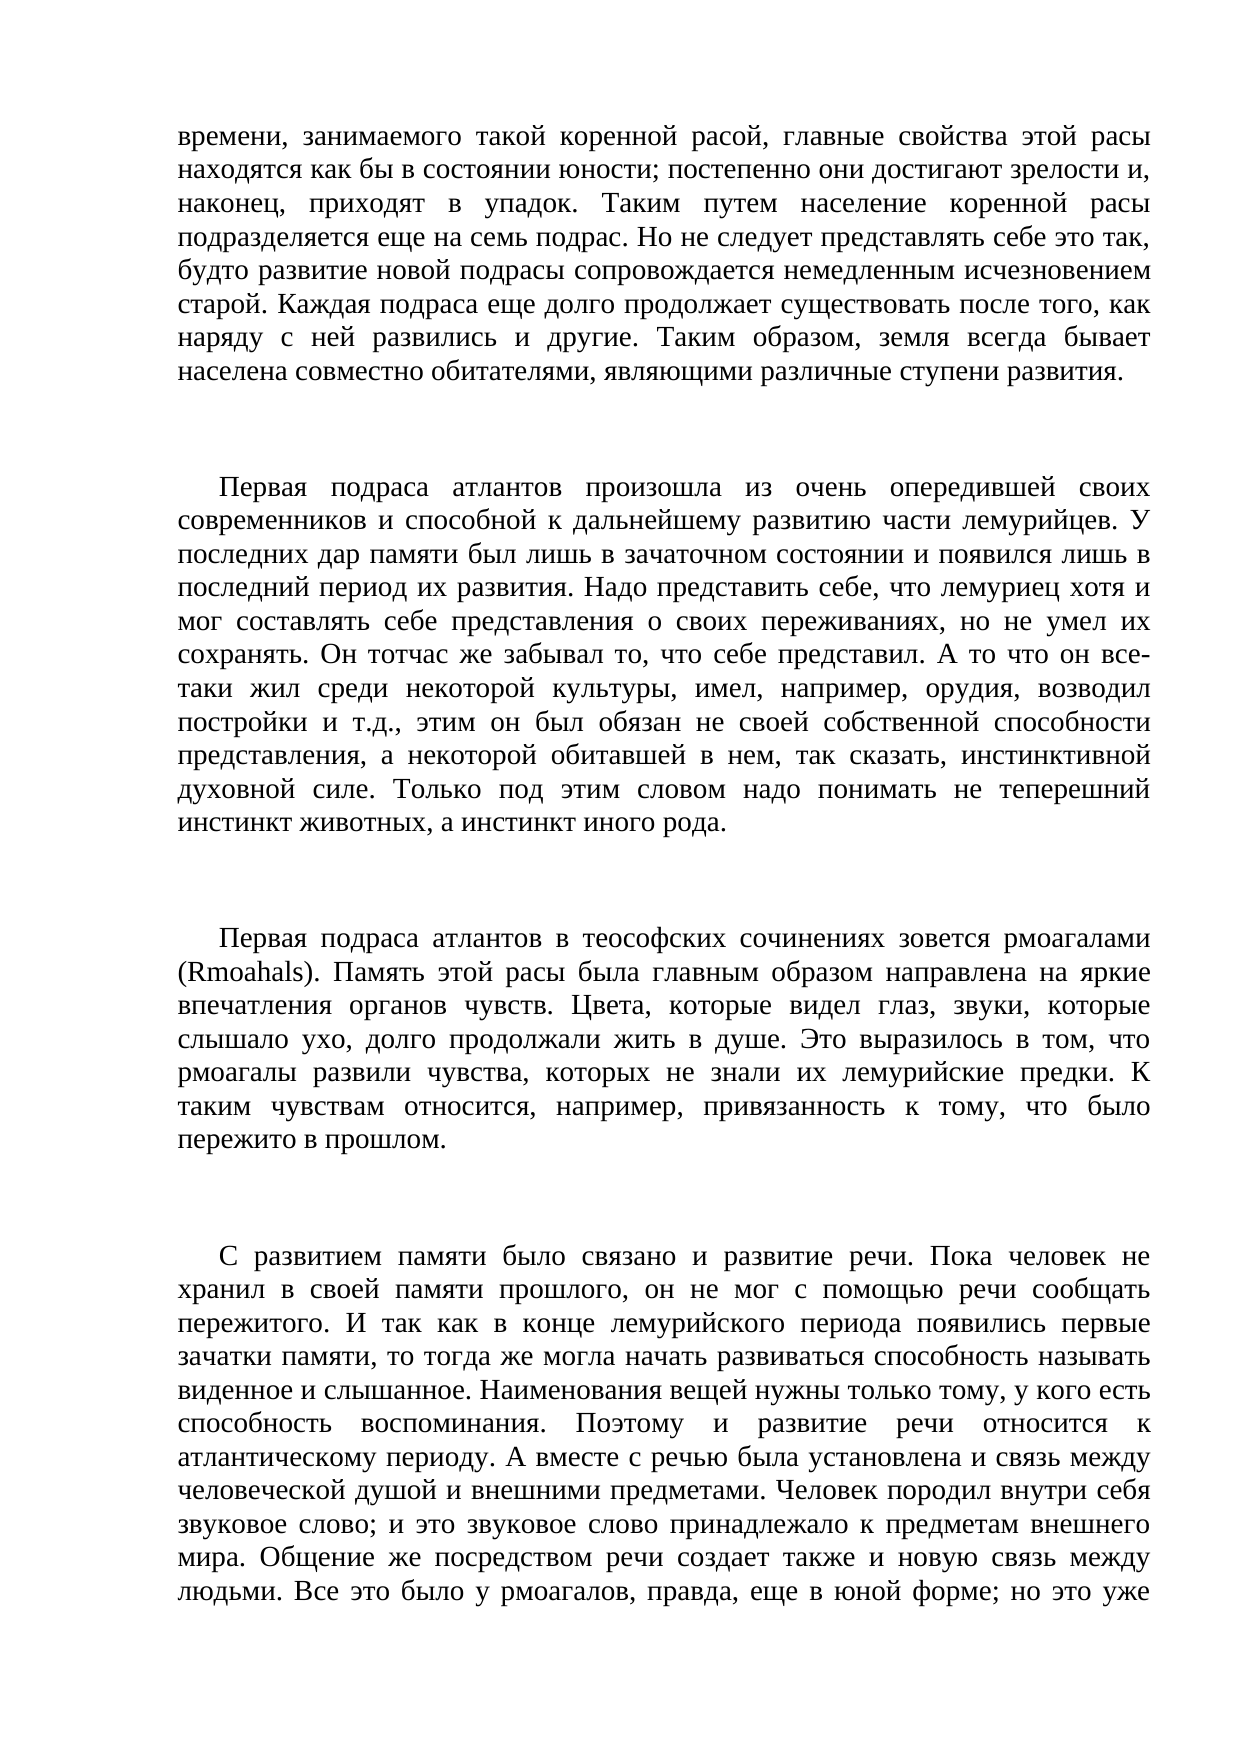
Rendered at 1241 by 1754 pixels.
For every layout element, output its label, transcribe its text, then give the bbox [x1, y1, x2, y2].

text С развитием памяти было связано и развитие речи. Пока человек не хранил в своей памяти прошлого, он не мог с помощью речи сообщать пережитого. И так как в конце лемурийского периода появились первые зачатки памяти, то тогда же могла начать развиваться способность называть виденное и слышанное. Наименования вещей нужны только тому, у кого есть способность воспоминания. Поэтому и развитие речи относится к атлантическому периоду. А вместе с речью была установлена и связь между человеческой душой и внешними предметами. Человек породил внутри себя звуковое слово; и это звуковое слово принадлежало к предметам внешнего мира. Общение же посредством речи создает также и новую связь между людьми. Все это было у рмоагалов, правда, еще в юной форме; но это уже [177, 1238, 1152, 1607]
text Первая подраса атлантов произошла из очень опередившей своих современников и способной к дальнейшему развитию части лемурийцев. У последних дар памяти был лишь в зачаточном состоянии и появился лишь в последний период их развития. Надо представить себе, что лемуриец хотя и мог составлять себе представления о своих переживаниях, но не умел их сохранять. Он тотчас же забывал то, что себе представил. А то что он все-таки жил среди некоторой культуры, имел, например, орудия, возводил постройки и т.д., этим он был обязан не своей собственной способности представления, а некоторой обитавшей в нем, так сказать, инстинктивной духовной силе. Только под этим словом надо понимать не теперешний инстинкт животных, а инстинкт иного рода. [177, 469, 1152, 838]
text времени, занимаемого такой коренной расой, главные свойства этой расы находятся как бы в состоянии юности; постепенно они достигают зрелости и, наконец, приходят в упадок. Таким путем население коренной расы подразделяется еще на семь подрас. Но не следует представлять себе это так, будто развитие новой подрасы сопровождается немедленным исчезновением старой. Каждая подраса еще долго продолжает существовать после того, как наряду с ней развились и другие. Таким образом, земля всегда бывает населена совместно обитателями, являющими различные ступени развития. [177, 118, 1152, 386]
text Первая подраса атлантов в теософских сочинениях зовется рмоагалами (Rmoahals). Память этой расы была главным образом направлена на яркие впечатления органов чувств. Цвета, которые видел глаз, звуки, которые слышало ухо, долго продолжали жить в душе. Это выразилось в том, что рмоагалы развили чувства, которых не знали их лемурийские предки. К таким чувствам относится, например, привязанность к тому, что было пережито в прошлом. [177, 920, 1152, 1155]
